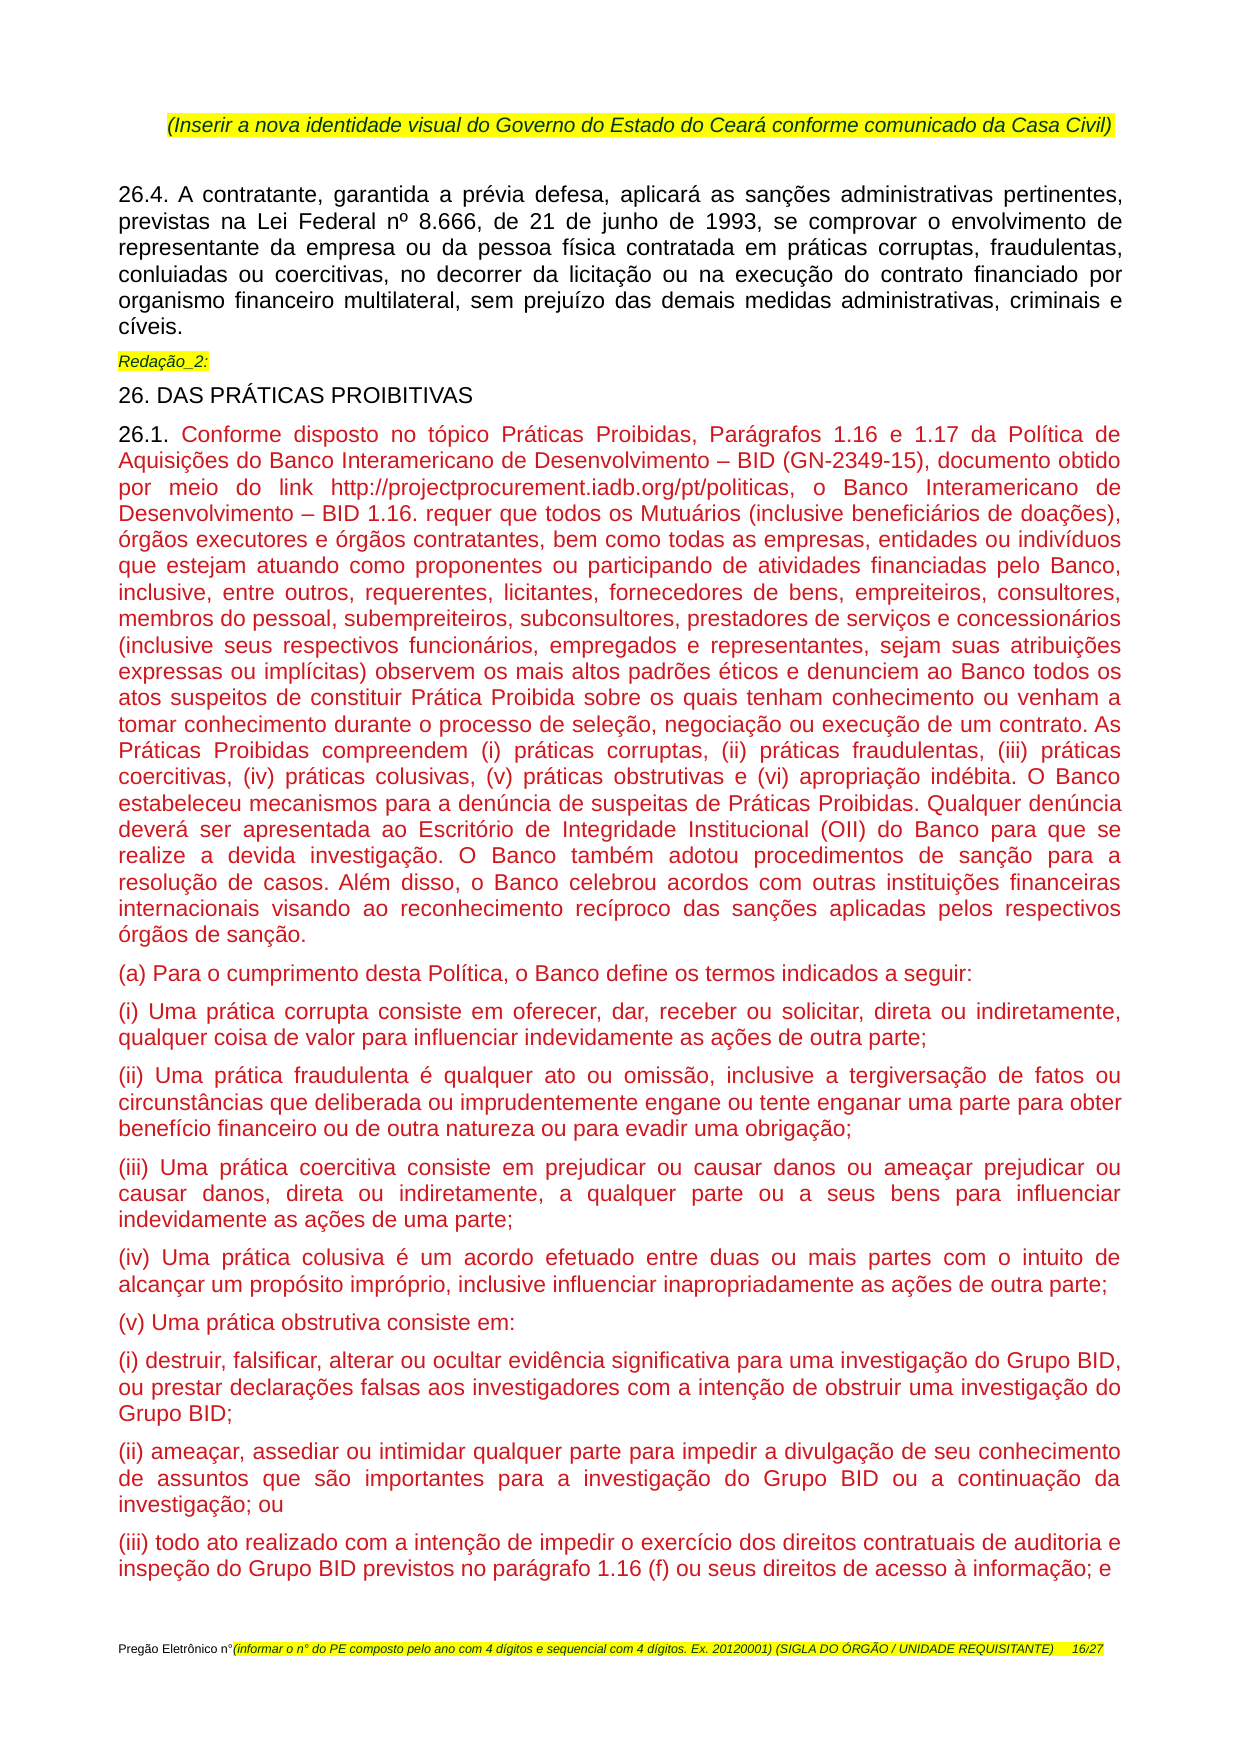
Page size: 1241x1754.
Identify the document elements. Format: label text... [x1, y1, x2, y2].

text (v) Uma prática obstrutiva consiste em: [118, 1309, 1122, 1335]
text (iii) Uma prática coercitiva consiste em prejudicar ou causar danos ou ameaçar prejudicar ou causar danos, direta ou indiretamente, a qualquer parte ou a seus bens para influenciar indevidamente as ações de uma parte; [118, 1153, 1122, 1232]
text (iii) todo ato realizado com a intenção de impedir o exercício dos direitos contratuais de auditoria e inspeção do Grupo BID previstos no parágrafo 1.16 (f) ou seus direitos de acesso à informação; e [118, 1529, 1122, 1582]
text (i) Uma prática corrupta consiste em oferecer, dar, receber ou solicitar, direta ou indiretamente, qualquer coisa de valor para influenciar indevidamente as ações de outra parte; [118, 998, 1122, 1051]
text (iv) Uma prática colusiva é um acordo efetuado entre duas ou mais partes com o intuito de alcançar um propósito impróprio, inclusive influenciar inapropriadamente as ações de outra parte; [118, 1244, 1122, 1297]
text 26.4. A contratante, garantida a prévia defesa, aplicará as sanções administrativas pertinentes, previstas na Lei Federal nº 8.666, de 21 de junho de 1993, se comprovar o envolvimento de representante da empresa ou da pessoa física contratada em práticas corruptas, fraudulentas, conluiadas ou coercitivas, no decorrer da licitação ou na execução do contrato financiado por organismo financeiro multilateral, sem prejuízo das demais medidas administrativas, criminais e cíveis. [118, 181, 1123, 339]
text (a) Para o cumprimento desta Política, o Banco define os termos indicados a seguir: [118, 960, 1122, 986]
text (i) destruir, falsificar, alterar ou ocultar evidência significativa para uma investigação do Grupo BID, ou prestar declarações falsas aos investigadores com a intenção de obstruir uma investigação do Grupo BID; [118, 1347, 1122, 1426]
text 26. DAS PRÁTICAS PROIBITIVAS [118, 382, 1122, 409]
text 26.1. Conforme disposto no tópico Práticas Proibidas, Parágrafos 1.16 e 1.17 da Política de Aquisições do Banco Interamericano de Desenvolvimento – BID (GN-2349-15), documento obtido por meio do link http://projectprocurement.iadb.org/pt/politicas, o Banco Interamericano de Desenvolvimento – BID 1.16. requer que todos os Mutuários (inclusive beneficiários de doações), órgãos executores e órgãos contratantes, bem como todas as empresas, entidades ou indivíduos que estejam atuando como proponentes ou participando de atividades financiadas pelo Banco, inclusive, entre outros, requerentes, licitantes, fornecedores de bens, empreiteiros, consultores, membros do pessoal, subempreiteiros, subconsultores, prestadores de serviços e concessionários (inclusive seus respectivos funcionários, empregados e representantes, sejam suas atribuições expressas ou implícitas) observem os mais altos padrões éticos e denunciem ao Banco todos os atos suspeitos de constituir Prática Proibida sobre os quais tenham conhecimento ou venham a tomar conhecimento durante o processo de seleção, negociação ou execução de um contrato. As Práticas Proibidas compreendem (i) práticas corruptas, (ii) práticas fraudulentas, (iii) práticas coercitivas, (iv) práticas colusivas, (v) práticas obstrutivas e (vi) apropriação indébita. O Banco estabeleceu mecanismos para a denúncia de suspeitas de Práticas Proibidas. Qualquer denúncia deverá ser apresentada ao Escritório de Integridade Institucional (OII) do Banco para que se realize a devida investigação. O Banco também adotou procedimentos de sanção para a resolução de casos. Além disso, o Banco celebrou acordos com outras instituições financeiras internacionais visando ao reconhecimento recíproco das sanções aplicadas pelos respectivos órgãos de sanção. [118, 421, 1122, 948]
text Redação_2: [118, 351, 1123, 371]
text (ii) ameaçar, assediar ou intimidar qualquer parte para impedir a divulgação de seu conhecimento de assuntos que são importantes para a investigação do Grupo BID ou a continuação da investigação; ou [118, 1438, 1122, 1517]
text (ii) Uma prática fraudulenta é qualquer ato ou omissão, inclusive a tergiversação de fatos ou circunstâncias que deliberada ou imprudentemente engane ou tente enganar uma parte para obter benefício financeiro ou de outra natureza ou para evadir uma obrigação; [118, 1062, 1122, 1142]
